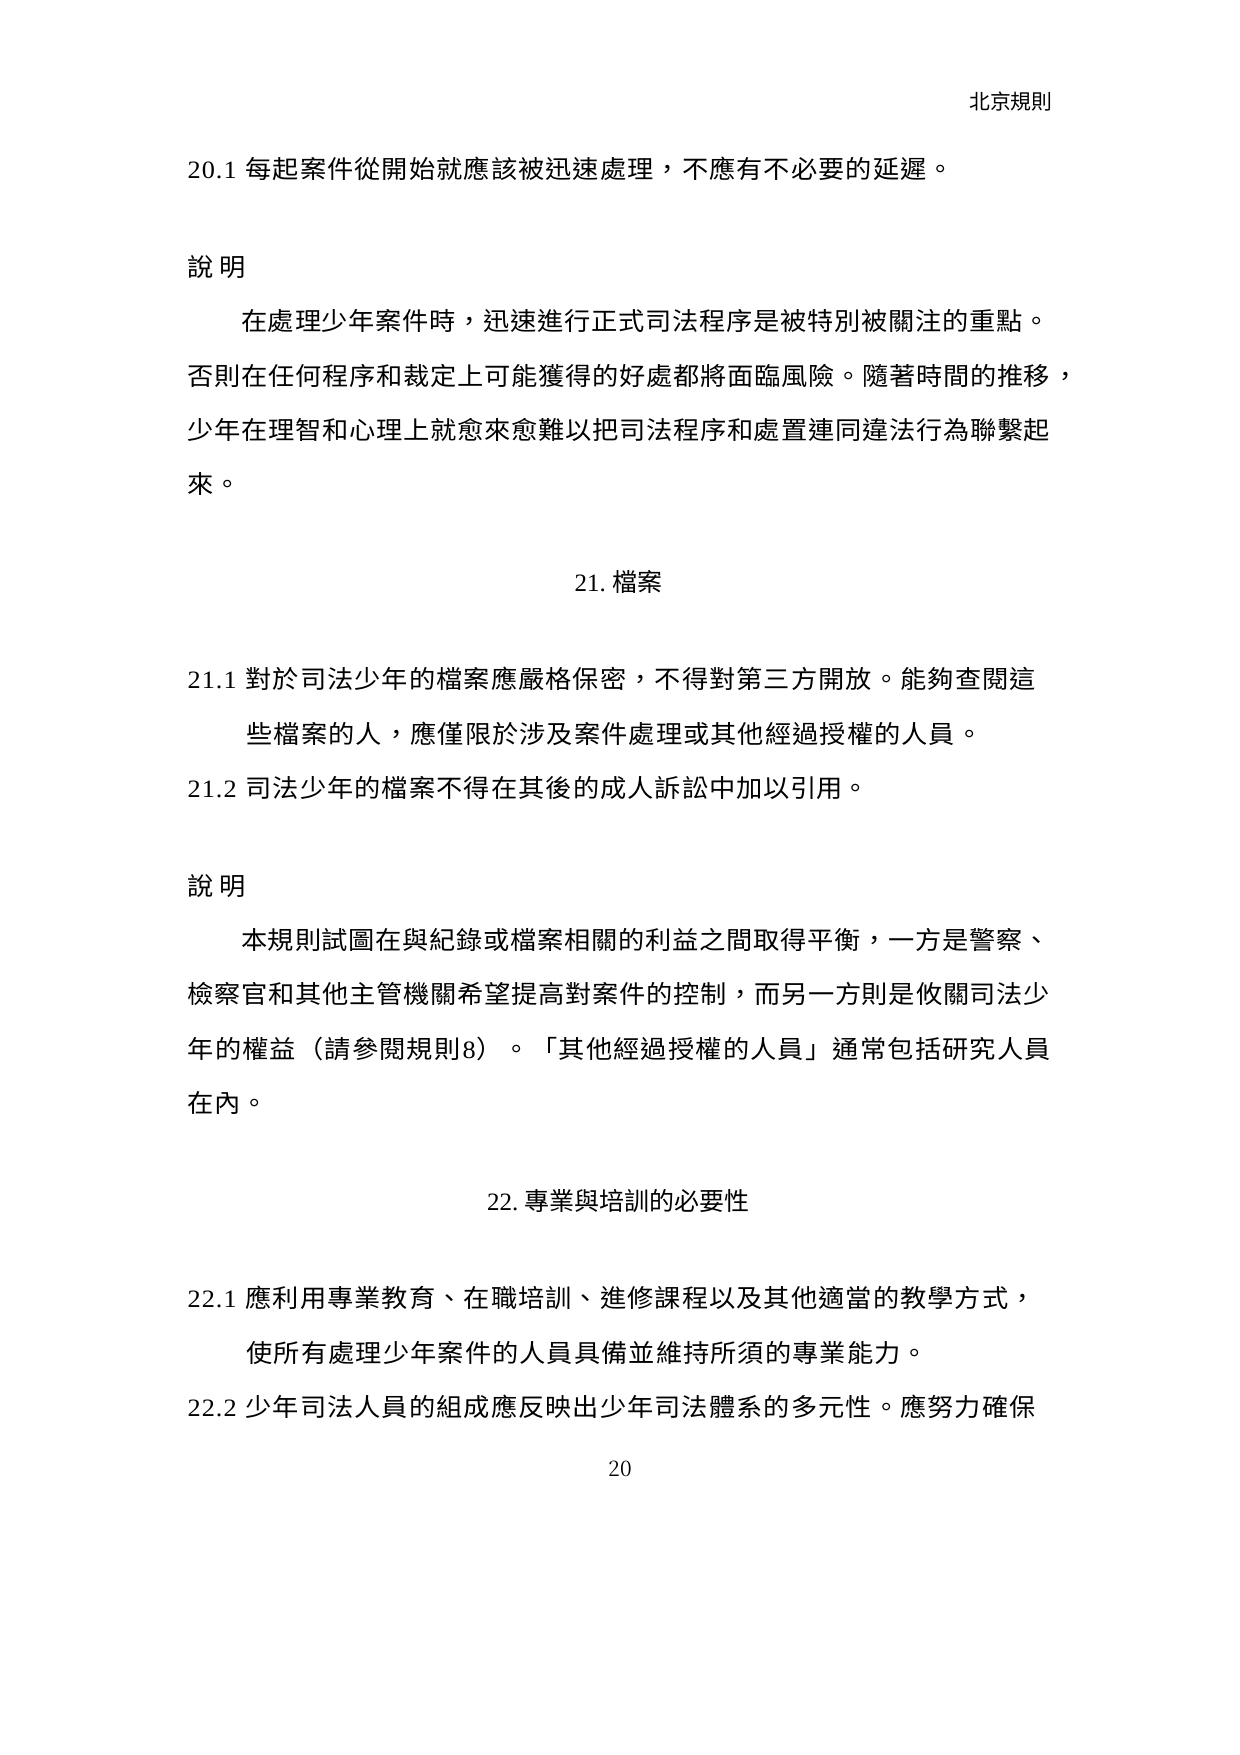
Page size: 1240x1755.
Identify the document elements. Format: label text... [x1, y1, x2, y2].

text 22.2 少年司法人員的組成應反映出少年司法體系的多元性。應努力確保 [187, 1387, 1052, 1424]
text 在處理少年案件時，迅速進行正式司法程序是被特別被關注的重點。否則在任何程序和裁定上可能獲得的好處都將面臨風險。隨著時間的推移，少年在理智和心理上就愈來愈難以把司法程序和處置連同違法行為聯繫起來。 [187, 302, 1052, 501]
text 說明 [187, 866, 1052, 902]
text 21.2 司法少年的檔案不得在其後的成人訴訟中加以引用。 [187, 769, 1052, 805]
text 21.1 對於司法少年的檔案應嚴格保密，不得對第三方開放。能夠查閱這些檔案的人，應僅限於涉及案件處理或其他經過授權的人員。 [187, 660, 1052, 751]
text 22. 專業與培訓的必要性 [187, 1181, 1048, 1217]
text 說明 [187, 247, 972, 284]
text 22.1 應利用專業教育、在職培訓、進修課程以及其他適當的教學方式，使所有處理少年案件的人員具備並維持所須的專業能力。 [187, 1279, 1052, 1369]
text 本規則試圖在與紀錄或檔案相關的利益之間取得平衡，一方是警察、檢察官和其他主管機關希望提高對案件的控制，而另一方則是攸關司法少年的權益（請參閱規則8）。「其他經過授權的人員」通常包括研究人員在內。 [187, 921, 1052, 1120]
text 20.1 每起案件從開始就應該被迅速處理，不應有不必要的延遲。 [187, 150, 1052, 186]
text 21. 檔案 [187, 562, 1048, 599]
